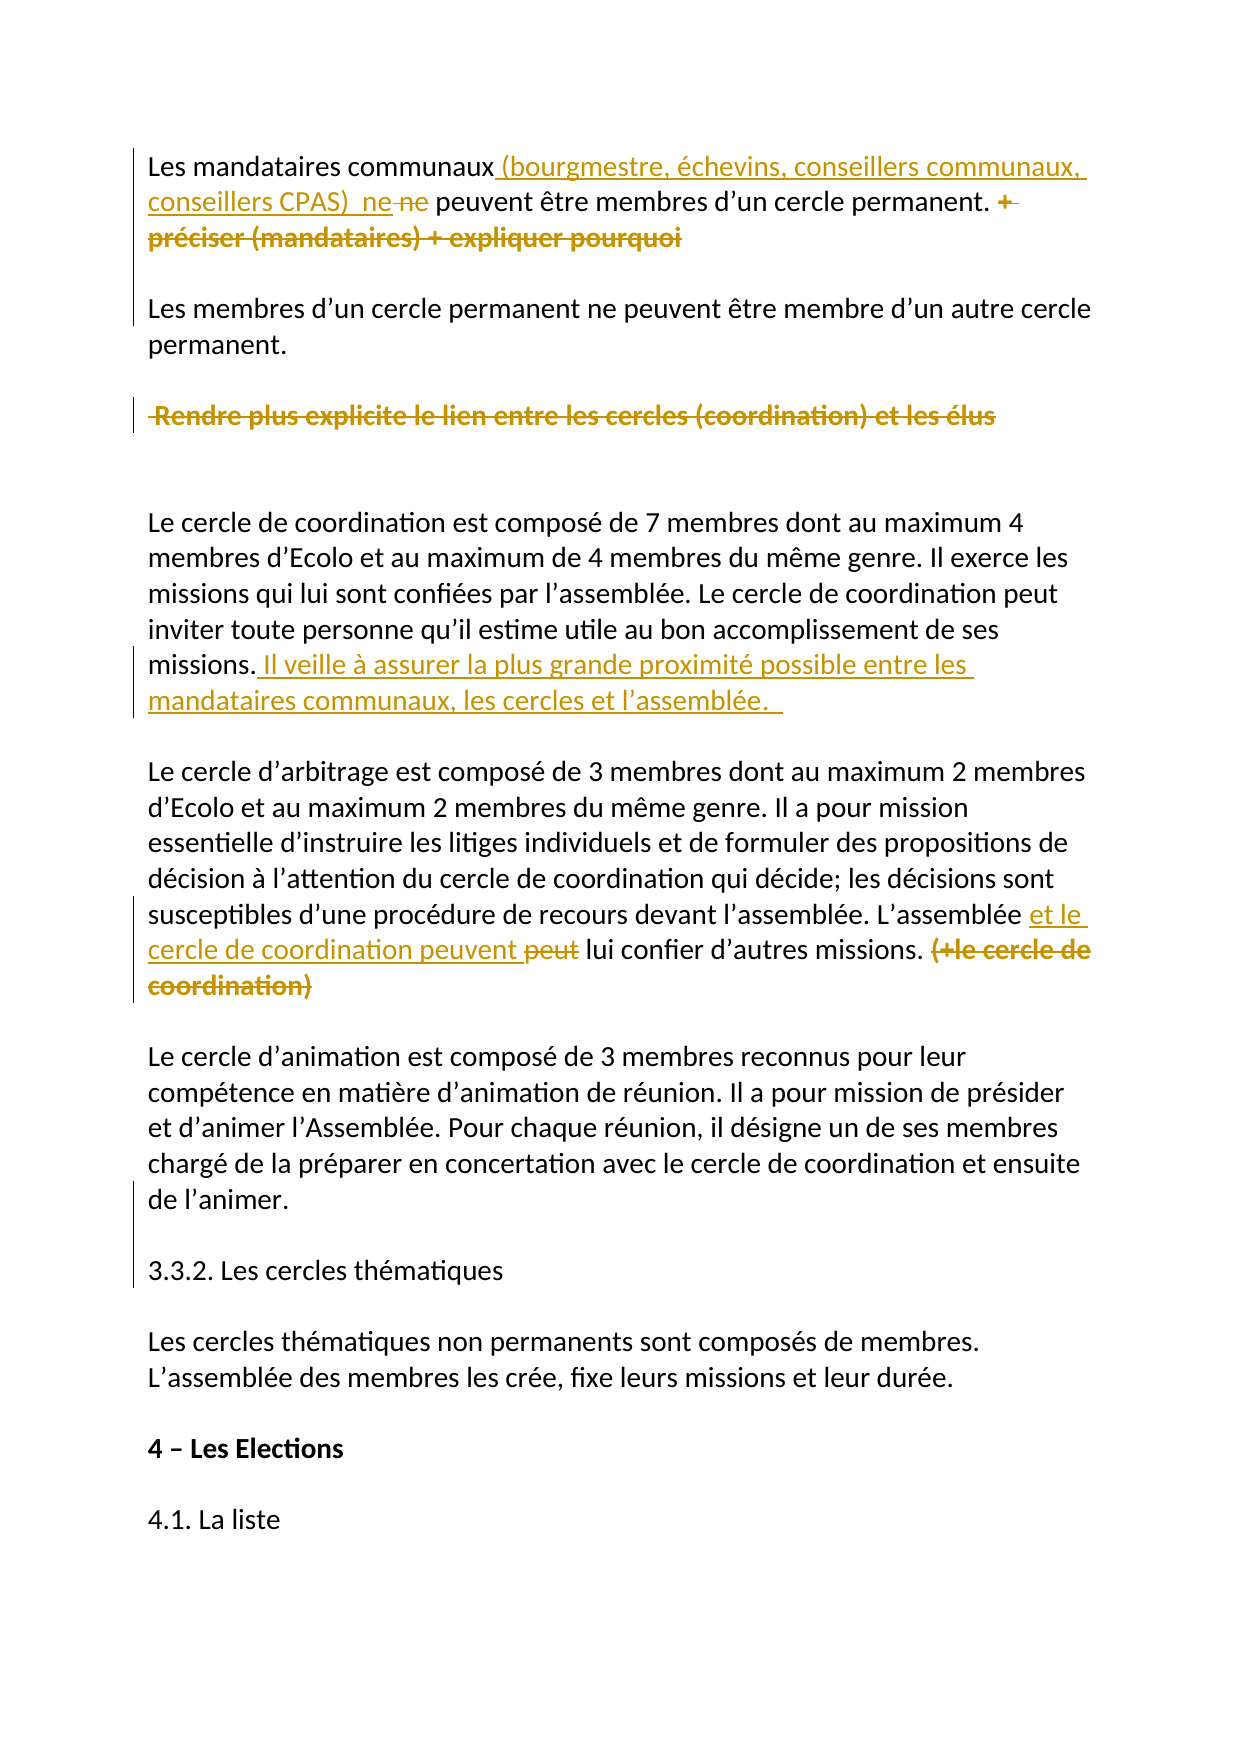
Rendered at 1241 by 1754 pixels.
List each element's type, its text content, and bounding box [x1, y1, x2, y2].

text Les cercles thématiques non permanents sont composés de membres. L’assemblée des membres les crée, fixe leurs missions et leur durée. [148, 1323, 1093, 1394]
text Le cercle d’arbitrage est composé de 3 membres dont au maximum 2 membres d’Ecolo et au maximum 2 membres du même genre. Il a pour mission essentielle d’instruire les litiges individuels et de formuler des propositions de décision à l’attention du cercle de coordination qui décide; les décisions sont susceptibles d’une procédure de recours devant l’assemblée. L’assemblée et le cercle de coordination peuvent lui confier d’autres missions. [148, 753, 1093, 1003]
text Les membres d’un cercle permanent ne peuvent être membre d’un autre cercle permanent. [148, 290, 1093, 361]
text Le cercle de coordination est composé de 7 membres dont au maximum 4 membres d’Ecolo et au maximum de 4 membres du même genre. Il exerce les missions qui lui sont confiées par l’assemblée. Le cercle de coordination peut inviter toute personne qu’il estime utile au bon accomplissement de ses missions. Il veille à assurer la plus grande proximité possible entre les mandataires communaux, les cercles et l’assemblée. [148, 504, 1093, 718]
text 4.1. La liste [148, 1501, 1093, 1537]
text Le cercle d’animation est composé de 3 membres reconnus pour leur compétence en matière d’animation de réunion. Il a pour mission de présider et d’animer l’Assemblée. Pour chaque réunion, il désigne un de ses membres chargé de la préparer en concertation avec le cercle de coordination et ensuite de l’animer. 3.3.2. Les cercles thématiques [148, 1038, 1093, 1216]
text 4 – Les Elections [148, 1430, 1093, 1466]
text Les mandataires communaux (bourgmestre, échevins, conseillers communaux, conseillers CPAS) ne peuvent être membres d’un cercle permanent. [148, 148, 1093, 254]
